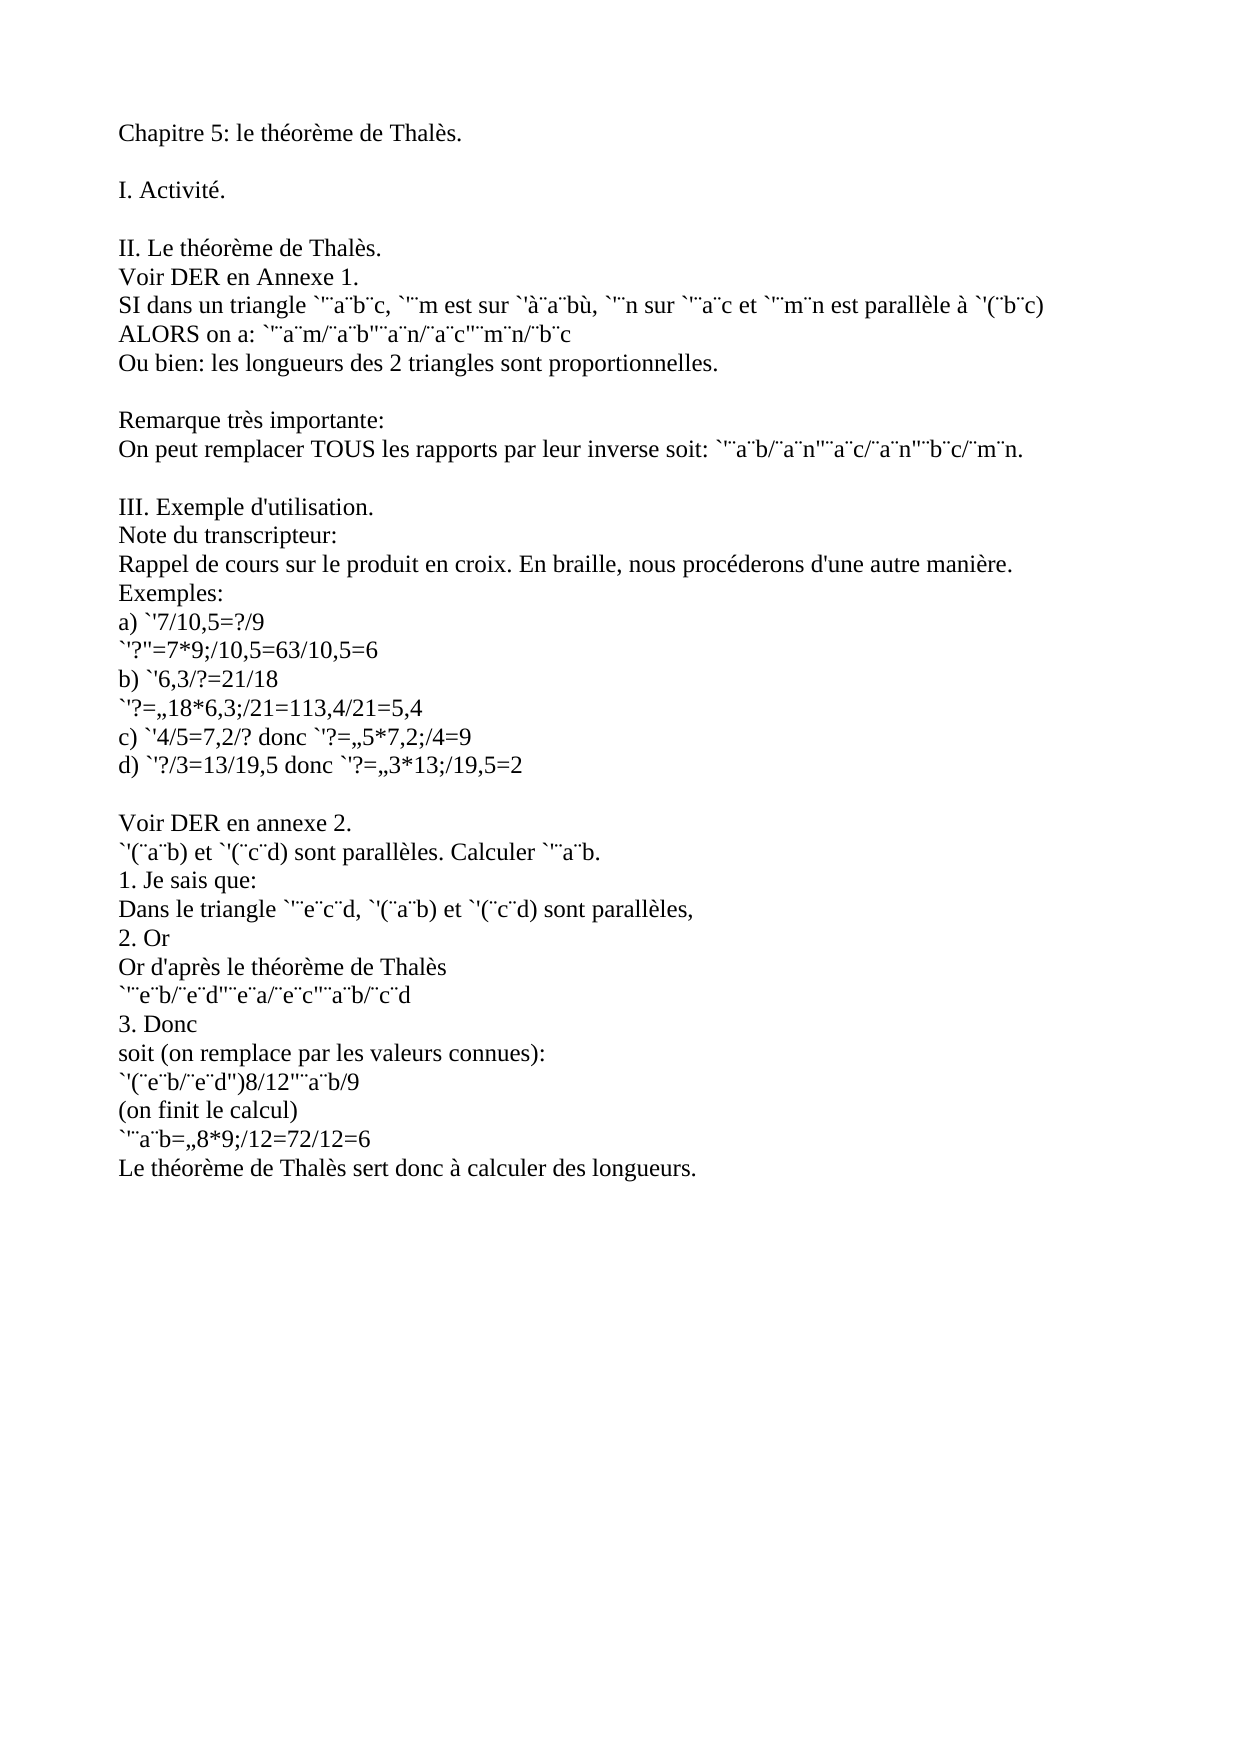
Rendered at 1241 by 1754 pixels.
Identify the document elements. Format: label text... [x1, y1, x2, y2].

text Ou bien: les longueurs des 2 triangles sont proportionnelles. [118, 348, 1122, 377]
text d) `'?/3=13/19,5 donc `'?=„3*13;/19,5=2 [118, 751, 1122, 779]
text ALORS on a: `'¨a¨m/¨a¨b"¨a¨n/¨a¨c"¨m¨n/¨b¨c [118, 319, 1122, 348]
text II. Le théorème de Thalès. [118, 233, 1122, 262]
text Voir DER en Annexe 1. [118, 262, 1122, 291]
text 2. Or [118, 923, 1122, 952]
text SI dans un triangle `'¨a¨b¨c, `'¨m est sur `'à¨a¨bù, `'¨n sur `'¨a¨c et `'¨m¨n est parallèle à `'(¨b¨c) [118, 291, 1122, 319]
text Remarque très importante: [118, 406, 1122, 434]
text Dans le triangle `'¨e¨c¨d, `'(¨a¨b) et `'(¨c¨d) sont parallèles, [118, 894, 1122, 923]
text III. Exemple d'utilisation. [118, 492, 1122, 521]
text Le théorème de Thalès sert donc à calculer des longueurs. [118, 1153, 1122, 1182]
text c) `'4/5=7,2/? donc `'?=„5*7,2;/4=9 [118, 722, 1122, 751]
text `'(¨a¨b) et `'(¨c¨d) sont parallèles. Calculer `'¨a¨b. [118, 837, 1122, 866]
text Chapitre 5: le théorème de Thalès. [118, 118, 1122, 147]
text `'¨a¨b=„8*9;/12=72/12=6 [118, 1124, 1122, 1153]
text `'?"=7*9;/10,5=63/10,5=6 [118, 636, 1122, 664]
text (on finit le calcul) [118, 1096, 1122, 1124]
text I. Activité. [118, 176, 1122, 204]
text `'¨e¨b/¨e¨d"¨e¨a/¨e¨c"¨a¨b/¨c¨d [118, 981, 1122, 1009]
text Rappel de cours sur le produit en croix. En braille, nous procéderons d'une autre manière. [118, 549, 1122, 578]
text Or d'après le théorème de Thalès [118, 952, 1122, 981]
text Note du transcripteur: [118, 521, 1122, 549]
text 1. Je sais que: [118, 866, 1122, 894]
text 3. Donc [118, 1009, 1122, 1038]
text soit (on remplace par les valeurs connues): [118, 1038, 1122, 1067]
text `'?=„18*6,3;/21=113,4/21=5,4 [118, 693, 1122, 722]
text b) `'6,3/?=21/18 [118, 664, 1122, 693]
text `'(¨e¨b/¨e¨d")8/12"¨a¨b/9 [118, 1067, 1122, 1096]
text Voir DER en annexe 2. [118, 808, 1122, 837]
text Exemples: [118, 578, 1122, 607]
text a) `'7/10,5=?/9 [118, 607, 1122, 636]
text On peut remplacer TOUS les rapports par leur inverse soit: `'¨a¨b/¨a¨n"¨a¨c/¨a¨n"¨b¨c/¨m¨n. [118, 434, 1122, 463]
